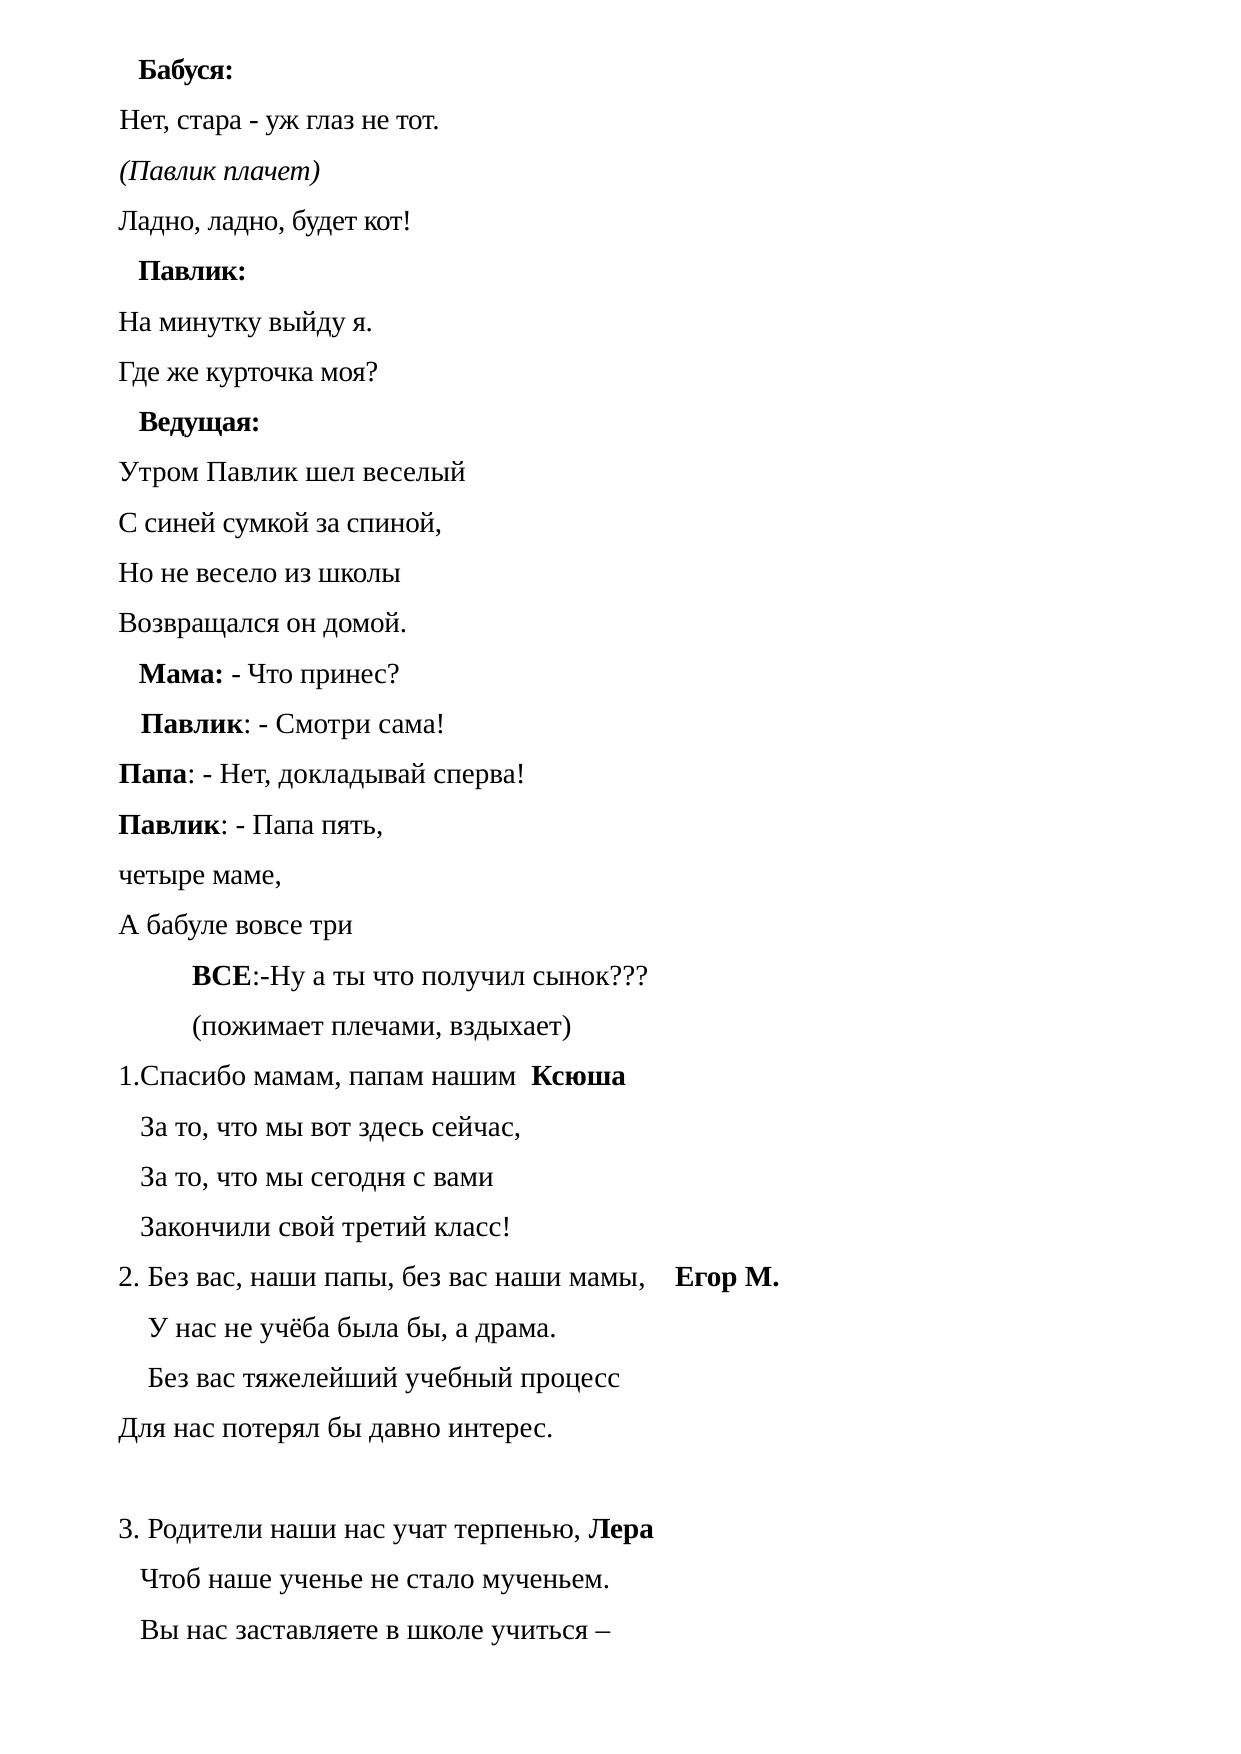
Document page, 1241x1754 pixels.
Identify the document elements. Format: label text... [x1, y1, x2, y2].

text На минутку выйду я. [118, 304, 432, 337]
text За то, что мы сегодня с вами [118, 1159, 1122, 1192]
text За то, что мы вот здесь сейчас, [118, 1109, 1122, 1142]
text Ведущая: [139, 404, 1122, 438]
text Павлик: - Смотри сама! [119, 706, 1122, 740]
text Вы нас заставляете в школе учиться – [118, 1612, 1122, 1645]
text Папа: - Нет, докладывай сперва! [119, 756, 1122, 790]
text Ладно, ладно, будет кот! [118, 203, 1122, 237]
text А бабуле вовсе три [118, 907, 1122, 941]
text Утром Павлик шел веселый [118, 454, 1122, 488]
text (Павлик плачет) [119, 153, 1122, 186]
text Павлик: - Папа пять, [118, 807, 1122, 840]
text Возвращался он домой. [118, 606, 1122, 639]
text Закончили свой третий класс! [118, 1209, 1122, 1243]
text Для нас потерял бы давно интерес. [118, 1411, 1122, 1444]
text 1.Спасибо мамам, папам нашим Ксюша [118, 1058, 1122, 1092]
text ВСЕ:-Ну а ты что получил сынок??? [192, 958, 1122, 991]
text Где же курточка моя? [118, 354, 432, 387]
text Мама: - Что принес? [139, 656, 1122, 689]
text Нет, стара - уж глаз не тот. [119, 102, 1122, 136]
text Без вас тяжелейший учебный процесс [118, 1360, 1122, 1394]
text четыре маме, [118, 857, 1122, 891]
text У нас не учёба была бы, а драма. [118, 1310, 1122, 1343]
text Павлик: [138, 253, 1122, 287]
text 2. Без вас, наши папы, без вас наши мамы, Егор М. [118, 1259, 1122, 1293]
text (пожимает плечами, вздыхает) [192, 1008, 1122, 1042]
text 3. Родители наши нас учат терпенью, Лера [118, 1511, 1122, 1545]
text Бабуся: [138, 52, 1122, 86]
text Чтоб наше ученье не стало мученьем. [118, 1561, 1122, 1595]
text Но не весело из школы [118, 555, 1122, 589]
text С синей сумкой за спиной, [118, 505, 1122, 538]
